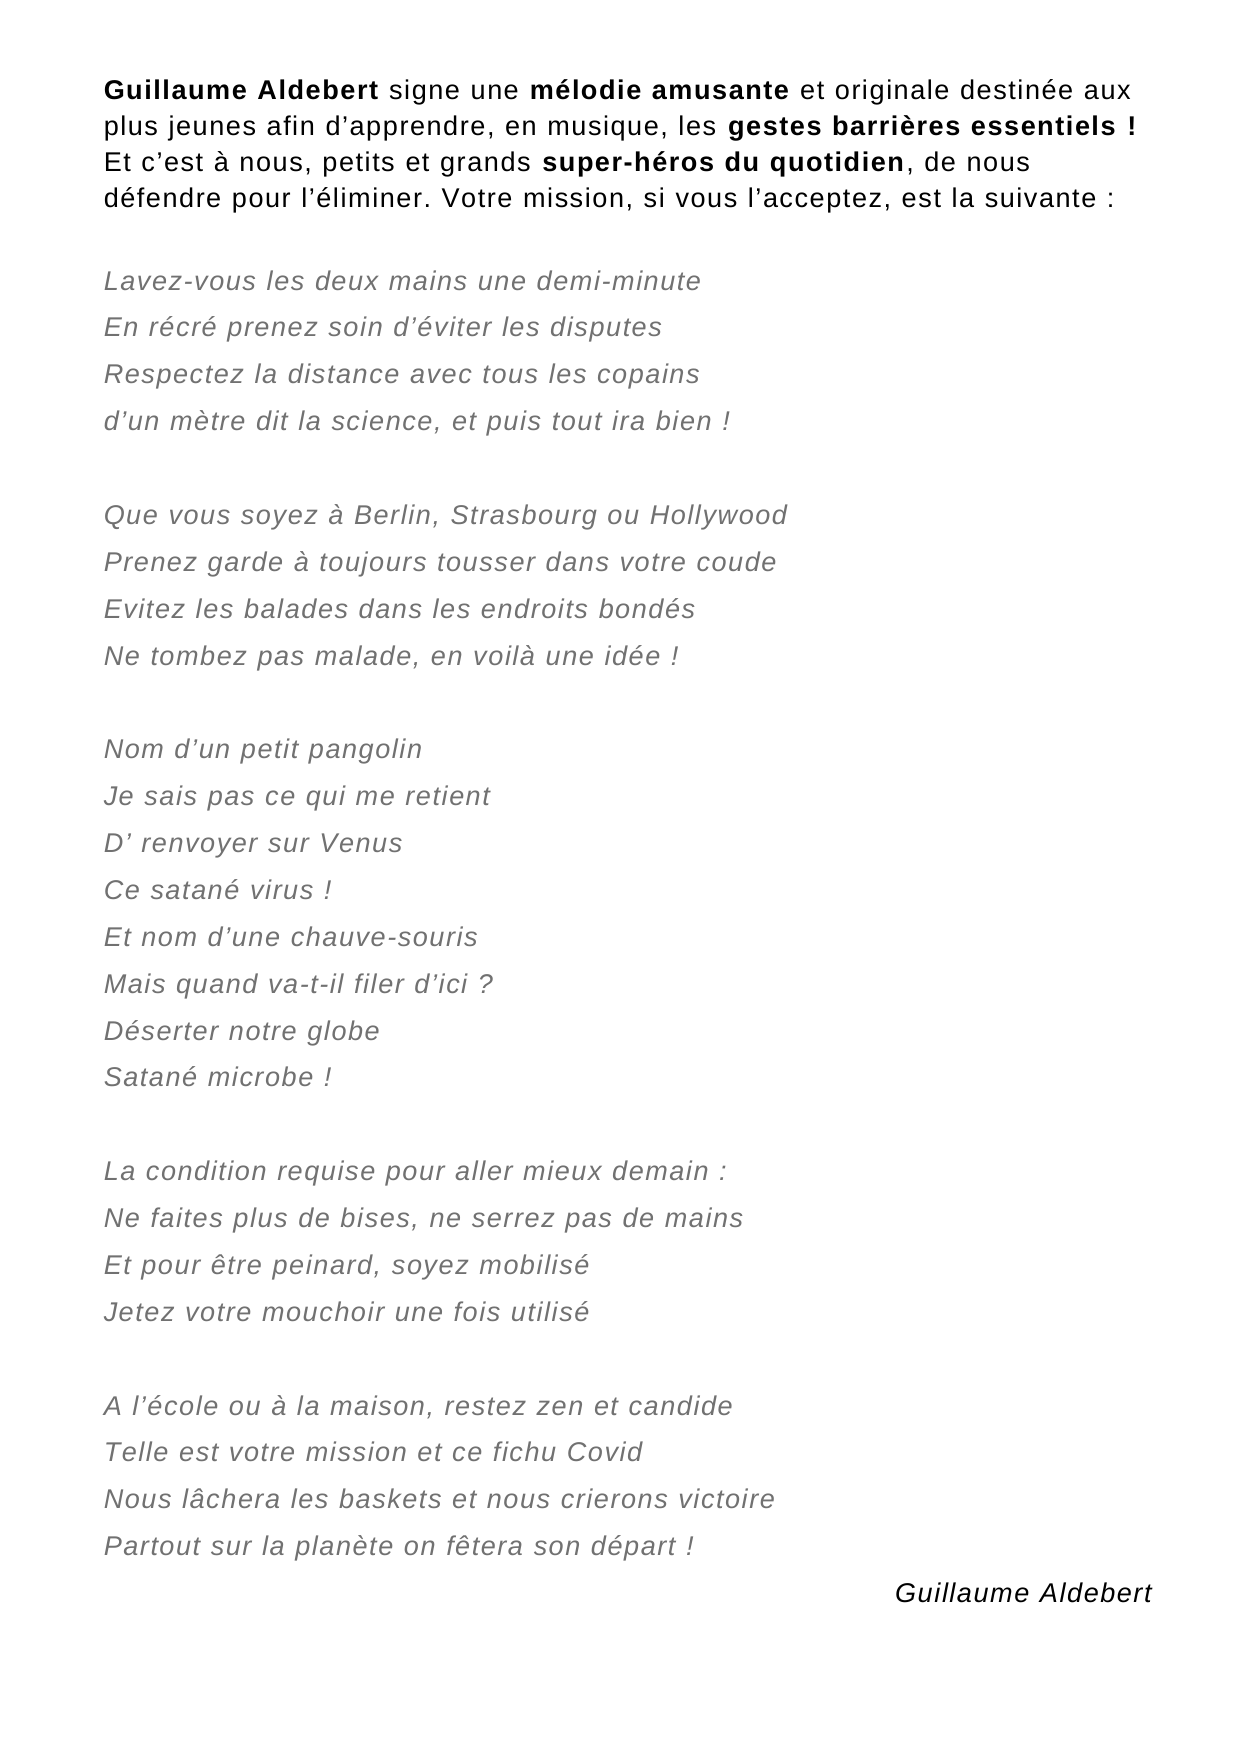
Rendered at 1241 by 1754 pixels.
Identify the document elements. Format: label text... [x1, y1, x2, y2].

text Telle est votre mission et ce fichu Covid [103, 1436, 1152, 1468]
text Prenez garde à toujours tousser dans votre coude [103, 546, 1152, 577]
text Ne tombez pas malade, en voilà une idée ! [103, 639, 1152, 671]
text La condition requise pour aller mieux demain : [103, 1155, 1152, 1186]
text Lavez-vous les deux mains une demi-minute [103, 264, 1152, 296]
text Guillaume Aldebert [103, 1577, 1152, 1608]
text d’un mètre dit la science, et puis tout ira bien ! [103, 405, 1152, 436]
text Ne faites plus de bises, ne serrez pas de mains [103, 1202, 1152, 1233]
text Et pour être peinard, soyez mobilisé [103, 1249, 1152, 1280]
text D’ renvoyer sur Venus [103, 827, 1152, 858]
text Jetez votre mouchoir une fois utilisé [103, 1296, 1152, 1327]
text Partout sur la planète on fêtera son départ ! [103, 1530, 1152, 1561]
text Nom d’un petit pangolin [103, 733, 1152, 764]
text Ce satané virus ! [103, 874, 1152, 905]
text Mais quand va-t-il filer d’ici ? [103, 968, 1152, 999]
text Nous lâchera les baskets et nous crierons victoire [103, 1483, 1152, 1514]
text En récré prenez soin d’éviter les disputes [103, 311, 1152, 343]
text Déserter notre globe [103, 1014, 1152, 1046]
text Guillaume Aldebert signe une mélodie amusante et originale destinée aux plus jeunes afin d’apprendre, en musique, les gestes barrières essentiels ! Et c’est à nous, petits et grands super-héros du quotidien, de nous défendre pour l’éliminer. Votre mission, si vous l’acceptez, est la suivante : [103, 74, 1152, 213]
text Que vous soyez à Berlin, Strasbourg ou Hollywood [103, 499, 1152, 530]
text A l’école ou à la maison, restez zen et candide [103, 1389, 1152, 1421]
text Respectez la distance avec tous les copains [103, 358, 1152, 389]
text Satané microbe ! [103, 1061, 1152, 1093]
text Evitez les balades dans les endroits bondés [103, 593, 1152, 624]
text Et nom d’une chauve-souris [103, 921, 1152, 952]
text Je sais pas ce qui me retient [103, 780, 1152, 811]
